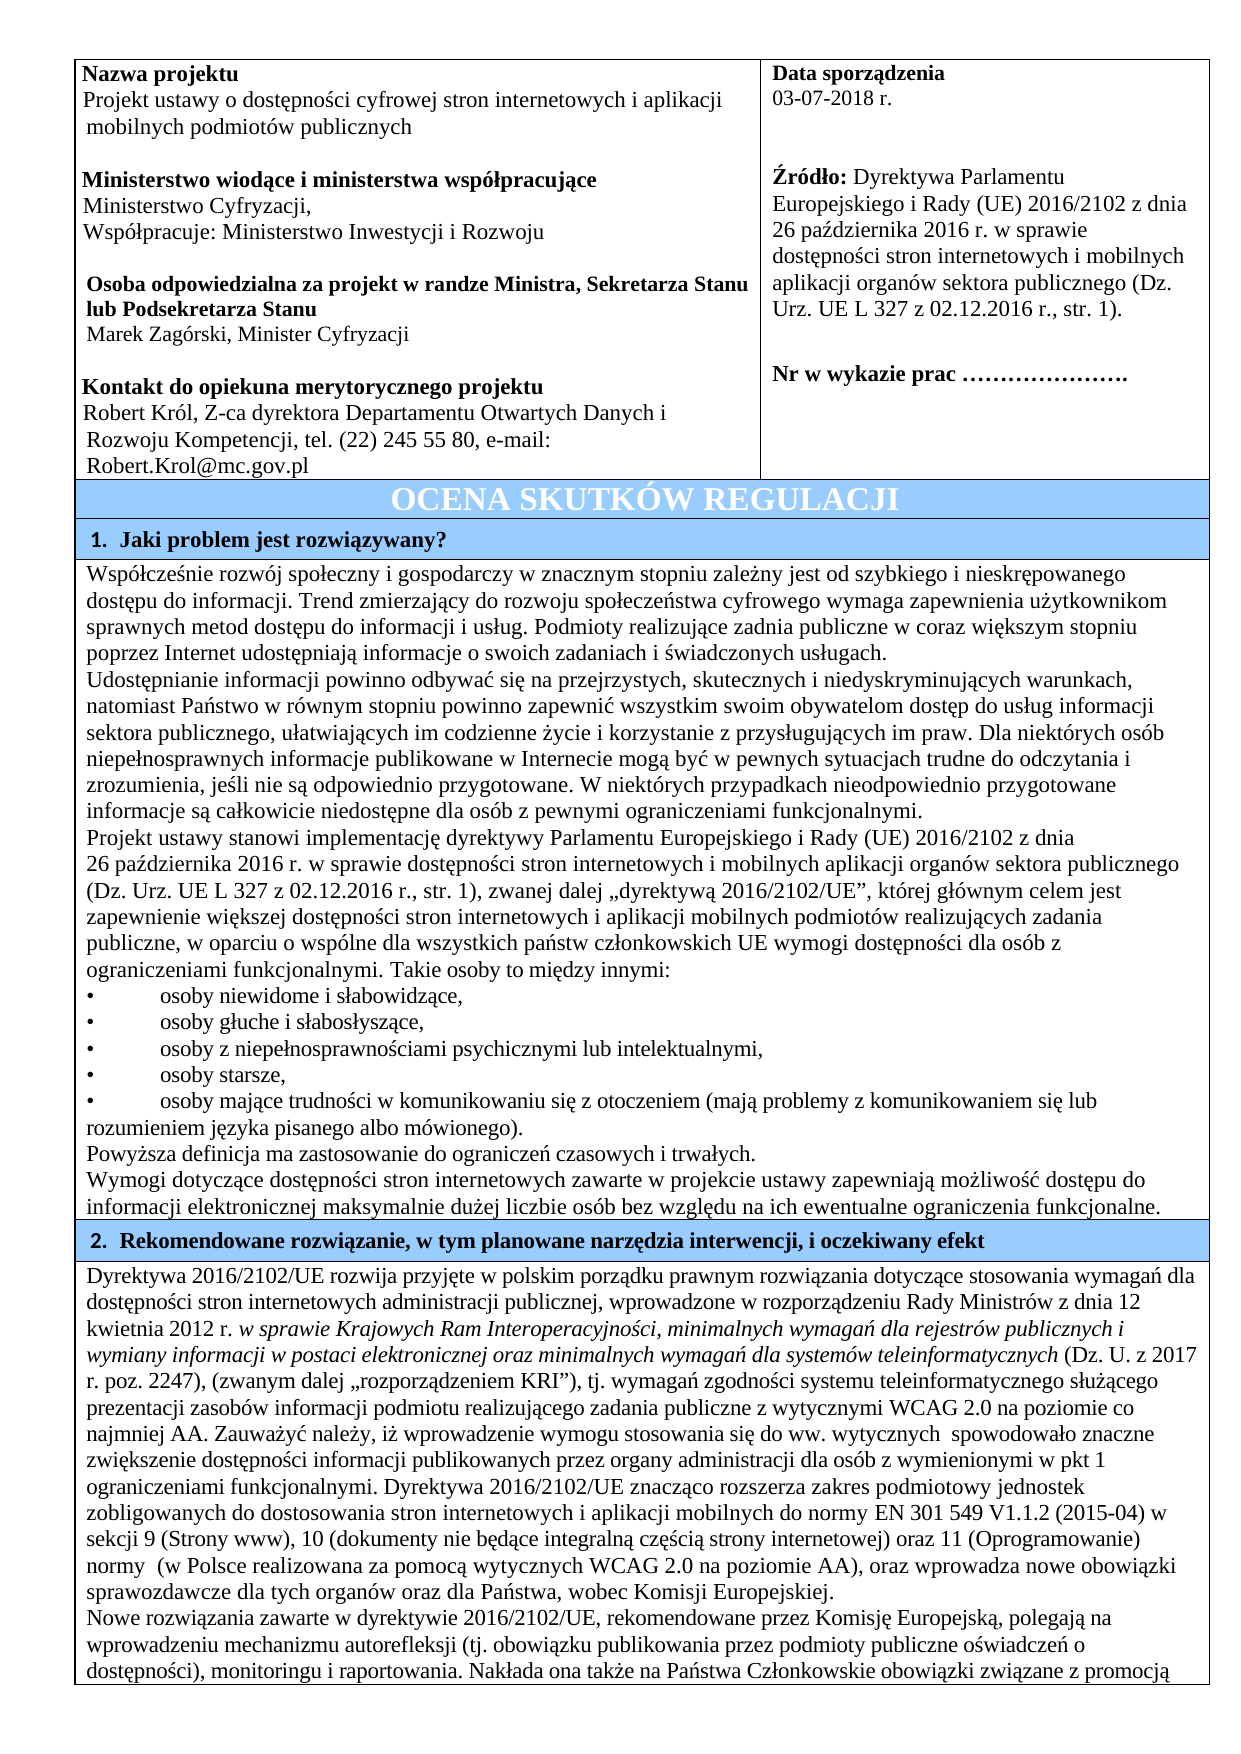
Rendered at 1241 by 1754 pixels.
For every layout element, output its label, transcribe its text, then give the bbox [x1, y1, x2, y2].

table_cell Współcześnie rozwój społeczny i gospodarczy w znacznym stopniu zależny jest od szybkiego i nieskrępowanego dostępu do informacji. Trend zmierzający do rozwoju społeczeństwa cyfrowego wymaga zapewnienia użytkownikom sprawnych metod dostępu do informacji i usług. Podmioty realizujące zadnia publiczne w coraz większym stopniu poprzez Internet udostępniają informacje o swoich zadaniach i świadczonych usługach. Udostępnianie informacji powinno odbywać się na przejrzystych, skutecznych i niedyskryminujących warunkach, natomiast Państwo w równym stopniu powinno zapewnić wszystkim swoim obywatelom dostęp do usług informacji sektora publicznego, ułatwiających im codzienne życie i korzystanie z przysługujących im praw. Dla niektórych osób niepełnosprawnych informacje publikowane w Internecie mogą być w pewnych sytuacjach trudne do odczytania i zrozumienia, jeśli nie są odpowiednio przygotowane. W niektórych przypadkach nieodpowiednio przygotowane informacje są całkowicie niedostępne dla osób z pewnymi ograniczeniami funkcjonalnymi. Projekt ustawy stanowi implementację dyrektywy Parlamentu Europejskiego i Rady (UE) 2016/2102 z dnia 26 października 2016 r. w sprawie dostępności stron internetowych i mobilnych aplikacji organów sektora publicznego (Dz. Urz. UE L 327 z 02.12.2016 r., str. 1), zwanej dalej „dyrektywą 2016/2102/UE”, której głównym celem jest zapewnienie większej dostępności stron internetowych i aplikacji mobilnych podmiotów realizujących zadania publiczne, w oparciu o wspólne dla wszystkich państw członkowskich UE wymogi dostępności dla osób z ograniczeniami funkcjonalnymi. Takie osoby to między innymi: • osoby niewidome i słabowidzące, • osoby głuche i słabosłyszące, • osoby z niepełnosprawnościami psychicznymi lub intelektualnymi, • osoby starsze, • osoby mające trudności w komunikowaniu się z otoczeniem (mają problemy z komunikowaniem się lub rozumieniem języka pisanego albo mówionego). Powyższa definicja ma zastosowanie do ograniczeń czasowych i trwałych. Wymogi dotyczące dostępności stron internetowych zawarte w projekcie ustawy zapewniają możliwość dostępu do informacji elektronicznej maksymalnie dużej liczbie osób bez względu na ich ewentualne ograniczenia funkcjonalne. [76, 560, 1209, 1219]
table_header [1210, 59, 1215, 478]
table_header Data sporządzenia 03-07-2018 r. Źródło: Dyrektywa Parlamentu Europejskiego i Rady (UE) 2016/2102 z dnia 26 października 2016 r. w sprawie dostępności stron internetowych i mobilnych aplikacji organów sektora publicznego (Dz. Urz. UE L 327 z 02.12.2016 r., str. 1). Nr w wykazie prac …………………. [761, 60, 1209, 478]
table_cell OCENA SKUTKÓW REGULACJI [76, 480, 1209, 518]
table_cell Dyrektywa 2016/2102/UE rozwija przyjęte w polskim porządku prawnym rozwiązania dotyczące stosowania wymagań dla dostępności stron internetowych administracji publicznej, wprowadzone w rozporządzeniu Rady Ministrów z dnia 12 kwietnia 2012 r. w sprawie Krajowych Ram Interoperacyjności, minimalnych wymagań dla rejestrów publicznych i wymiany informacji w postaci elektronicznej oraz minimalnych wymagań dla systemów teleinformatycznych (Dz. U. z 2017 r. poz. 2247), (zwanym dalej „rozporządzeniem KRI”), tj. wymagań zgodności systemu teleinformatycznego służącego prezentacji zasobów informacji podmiotu realizującego zadania publiczne z wytycznymi WCAG 2.0 na poziomie co najmniej AA. Zauważyć należy, iż wprowadzenie wymogu stosowania się do ww. wytycznych spowodowało znaczne zwiększenie dostępności informacji publikowanych przez organy administracji dla osób z wymienionymi w pkt 1 ograniczeniami funkcjonalnymi. Dyrektywa 2016/2102/UE znacząco rozszerza zakres podmiotowy jednostek zobligowanych do dostosowania stron internetowych i aplikacji mobilnych do normy EN 301 549 V1.1.2 (2015-04) w sekcji 9 (Strony www), 10 (dokumenty nie będące integralną częścią strony internetowej) oraz 11 (Oprogramowanie) normy (w Polsce realizowana za pomocą wytycznych WCAG 2.0 na poziomie AA), oraz wprowadza nowe obowiązki sprawozdawcze dla tych organów oraz dla Państwa, wobec Komisji Europejskiej. Nowe rozwiązania zawarte w dyrektywie 2016/2102/UE, rekomendowane przez Komisję Europejską, polegają na wprowadzeniu mechanizmu autorefleksji (tj. obowiązku publikowania przez podmioty publiczne oświadczeń o dostępności), monitoringu i raportowania. Nakłada ona także na Państwa Członkowskie obowiązki związane z promocją [76, 1262, 1209, 1683]
table_cell [1210, 518, 1215, 559]
table_cell Jaki problem jest rozwiązywany? [76, 519, 1209, 559]
table_cell Rekomendowane rozwiązanie, w tym planowane narzędzia interwencji, i oczekiwany efekt [76, 1220, 1209, 1261]
table_cell [1210, 479, 1215, 518]
table_cell [1210, 559, 1215, 1219]
table_header Nazwa projektu Projekt ustawy o dostępności cyfrowej stron internetowych i aplikacji mobilnych podmiotów publicznych Ministerstwo wiodące i ministerstwa współpracujące Ministerstwo Cyfryzacji, Współpracuje: Ministerstwo Inwestycji i Rozwoju Osoba odpowiedzialna za projekt w randze Ministra, Sekretarza Stanu lub Podsekretarza Stanu Marek Zagórski, Minister Cyfryzacji Kontakt do opiekuna merytorycznego projektu Robert Król, Z-ca dyrektora Departamentu Otwartych Danych i Rozwoju Kompetencji, tel. (22) 245 55 80, e-mail: Robert.Krol@mc.gov.pl [76, 60, 760, 478]
table_cell [1210, 1219, 1215, 1261]
table_cell [1210, 1261, 1215, 1683]
